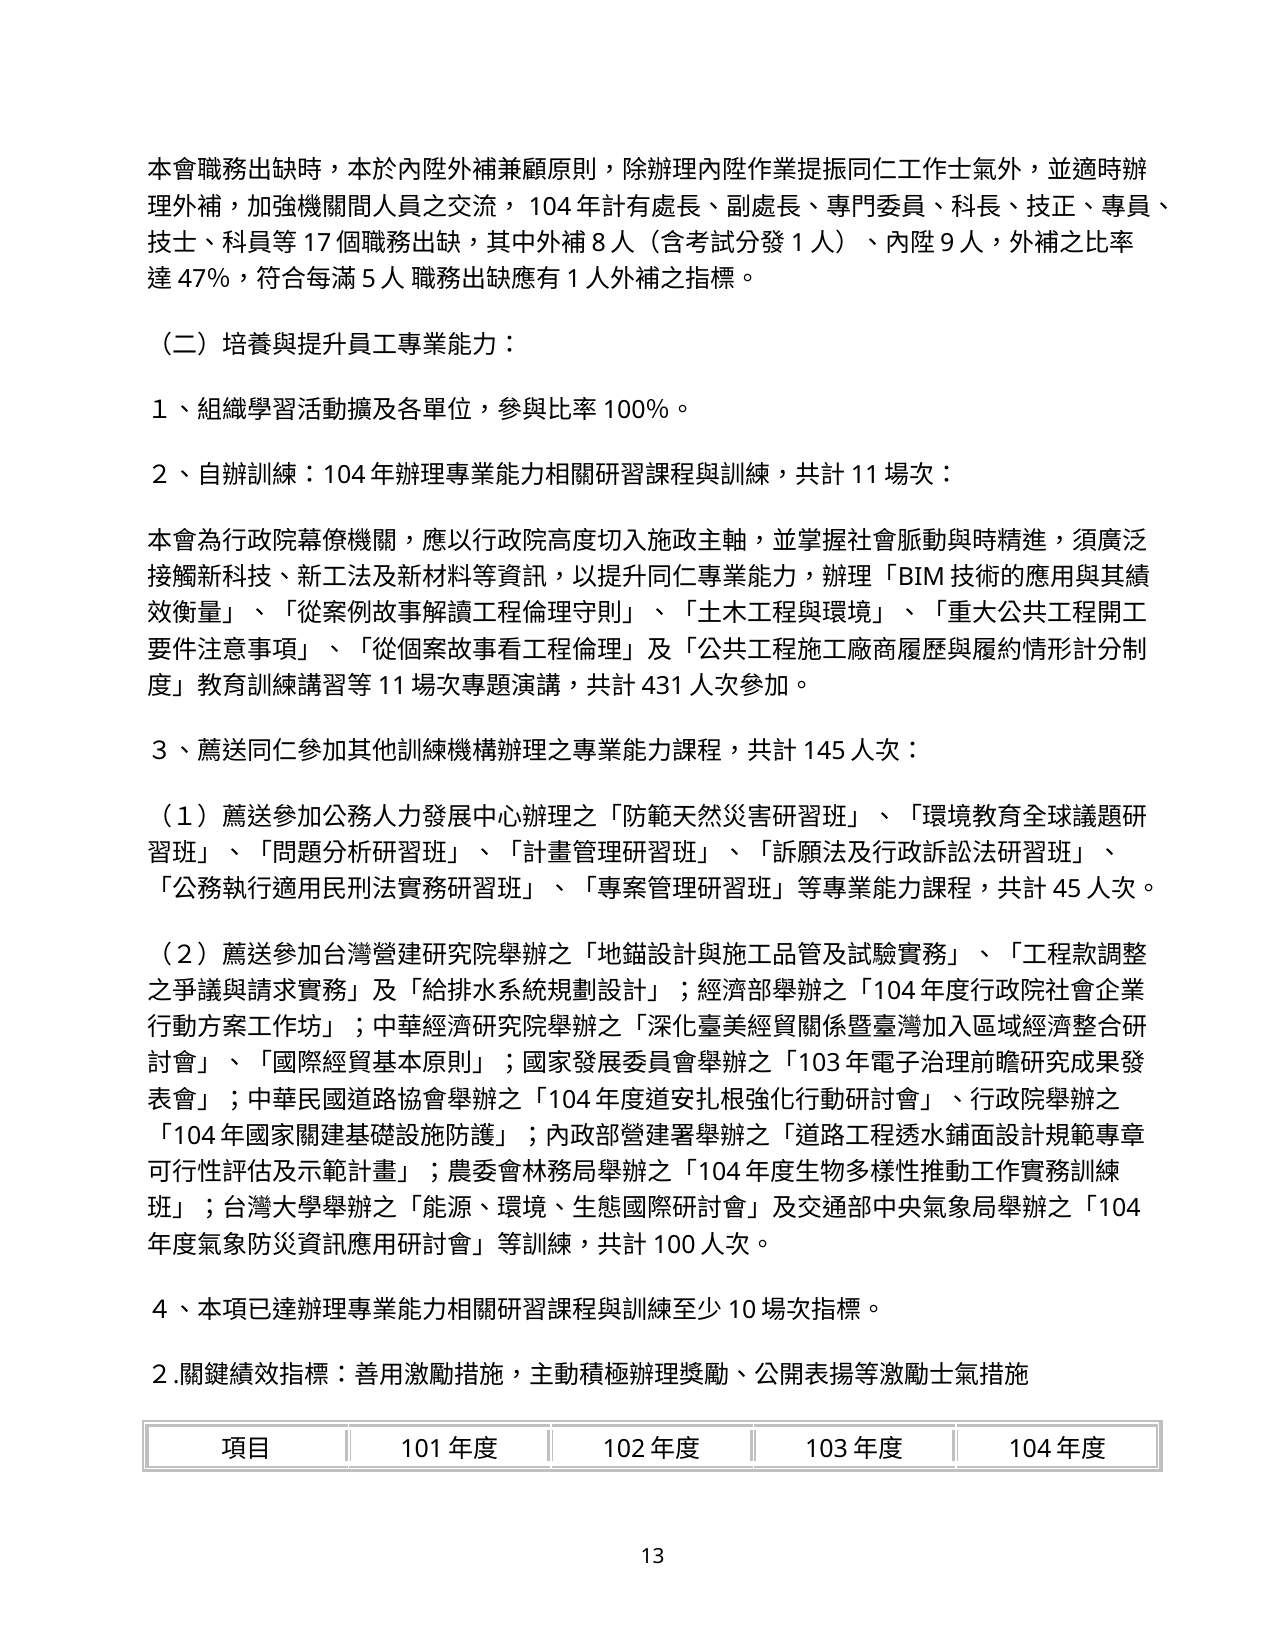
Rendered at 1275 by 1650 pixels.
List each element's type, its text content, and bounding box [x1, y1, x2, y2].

table_header 102年度 [550, 1422, 753, 1466]
table_header 101年度 [348, 1422, 550, 1466]
table_header 項目 [149, 1427, 348, 1466]
text （二）培養與提升員工專業能力： [148, 324, 1157, 360]
text （２）薦送參加台灣營建研究院舉辦之「地錨設計與施工品管及試驗實務」、「工程款調整之爭議與請求實務」及「給排水系統規劃設計」；經濟部舉辦之「104年度行政院社會企業行動方案工作坊」；中華經濟研究院舉辦之「深化臺美經貿關係暨臺灣加入區域經濟整合研討會」、「國際經貿基本原則」；國家發展委員會舉辦之「103年電子治理前瞻研究成果發表會」；中華民國道路協會舉辦之「104年度道安扎根強化行動研討會」、行政院舉辦之「104年國家關建基礎設施防護」；內政部營建署舉辦之「道路工程透水鋪面設計規範專章可行性評估及示範計畫」；農委會林務局舉辦之「104年度生物多樣性推動工作實務訓練班」；台灣大學舉辦之「能源、環境、生態國際研討會」及交通部中央氣象局舉辦之「104年度氣象防災資訊應用研討會」等訓練，共計100人次。 [148, 934, 1157, 1260]
text ４、本項已達辦理專業能力相關研習課程與訓練至少10場次指標。 [148, 1289, 1157, 1326]
subtitle ２.關鍵績效指標：善用激勵措施，主動積極辦理獎勵、公開表揚等激勵士氣措施 [148, 1355, 1157, 1391]
text ３、薦送同仁參加其他訓練機構辦理之專業能力課程，共計145人次： [148, 731, 1157, 767]
text １、組織學習活動擴及各單位，參與比率100％。 [148, 389, 1157, 426]
text 本會職務出缺時，本於內陞外補兼顧原則，除辦理內陞作業提振同仁工作士氣外，並適時辦理外補，加強機關間人員之交流， 104年計有處長、副處長、專門委員、科長、技正、專員、技士、科員等17個職務出缺，其中外補8人（含考試分發1人）、內陞9人，外補之比率達47％，符合每滿5人 職務出缺應有1人外補之指標。 [148, 150, 1157, 295]
table_header 104年度 [955, 1422, 1159, 1466]
text 本會為行政院幕僚機關，應以行政院高度切入施政主軸，並掌握社會脈動與時精進，須廣泛接觸新科技、新工法及新材料等資訊，以提升同仁專業能力，辦理「BIM技術的應用與其績效衡量」、「從案例故事解讀工程倫理守則」、「土木工程與環境」、「重大公共工程開工要件注意事項」、「從個案故事看工程倫理」及「公共工程施工廠商履歷與履約情形計分制度」教育訓練講習等11場次專題演講，共計431人次參加。 [148, 520, 1157, 702]
text ２、自辦訓練：104年辦理專業能力相關研習課程與訓練，共計11場次： [148, 455, 1157, 491]
table_header 103年度 [753, 1422, 955, 1466]
text （１）薦送參加公務人力發展中心辦理之「防範天然災害研習班」、「環境教育全球議題研習班」、「問題分析研習班」、「計畫管理研習班」、「訴願法及行政訴訟法研習班」、「公務執行適用民刑法實務研習班」、「專案管理研習班」等專業能力課程，共計45人次。 [148, 796, 1157, 905]
